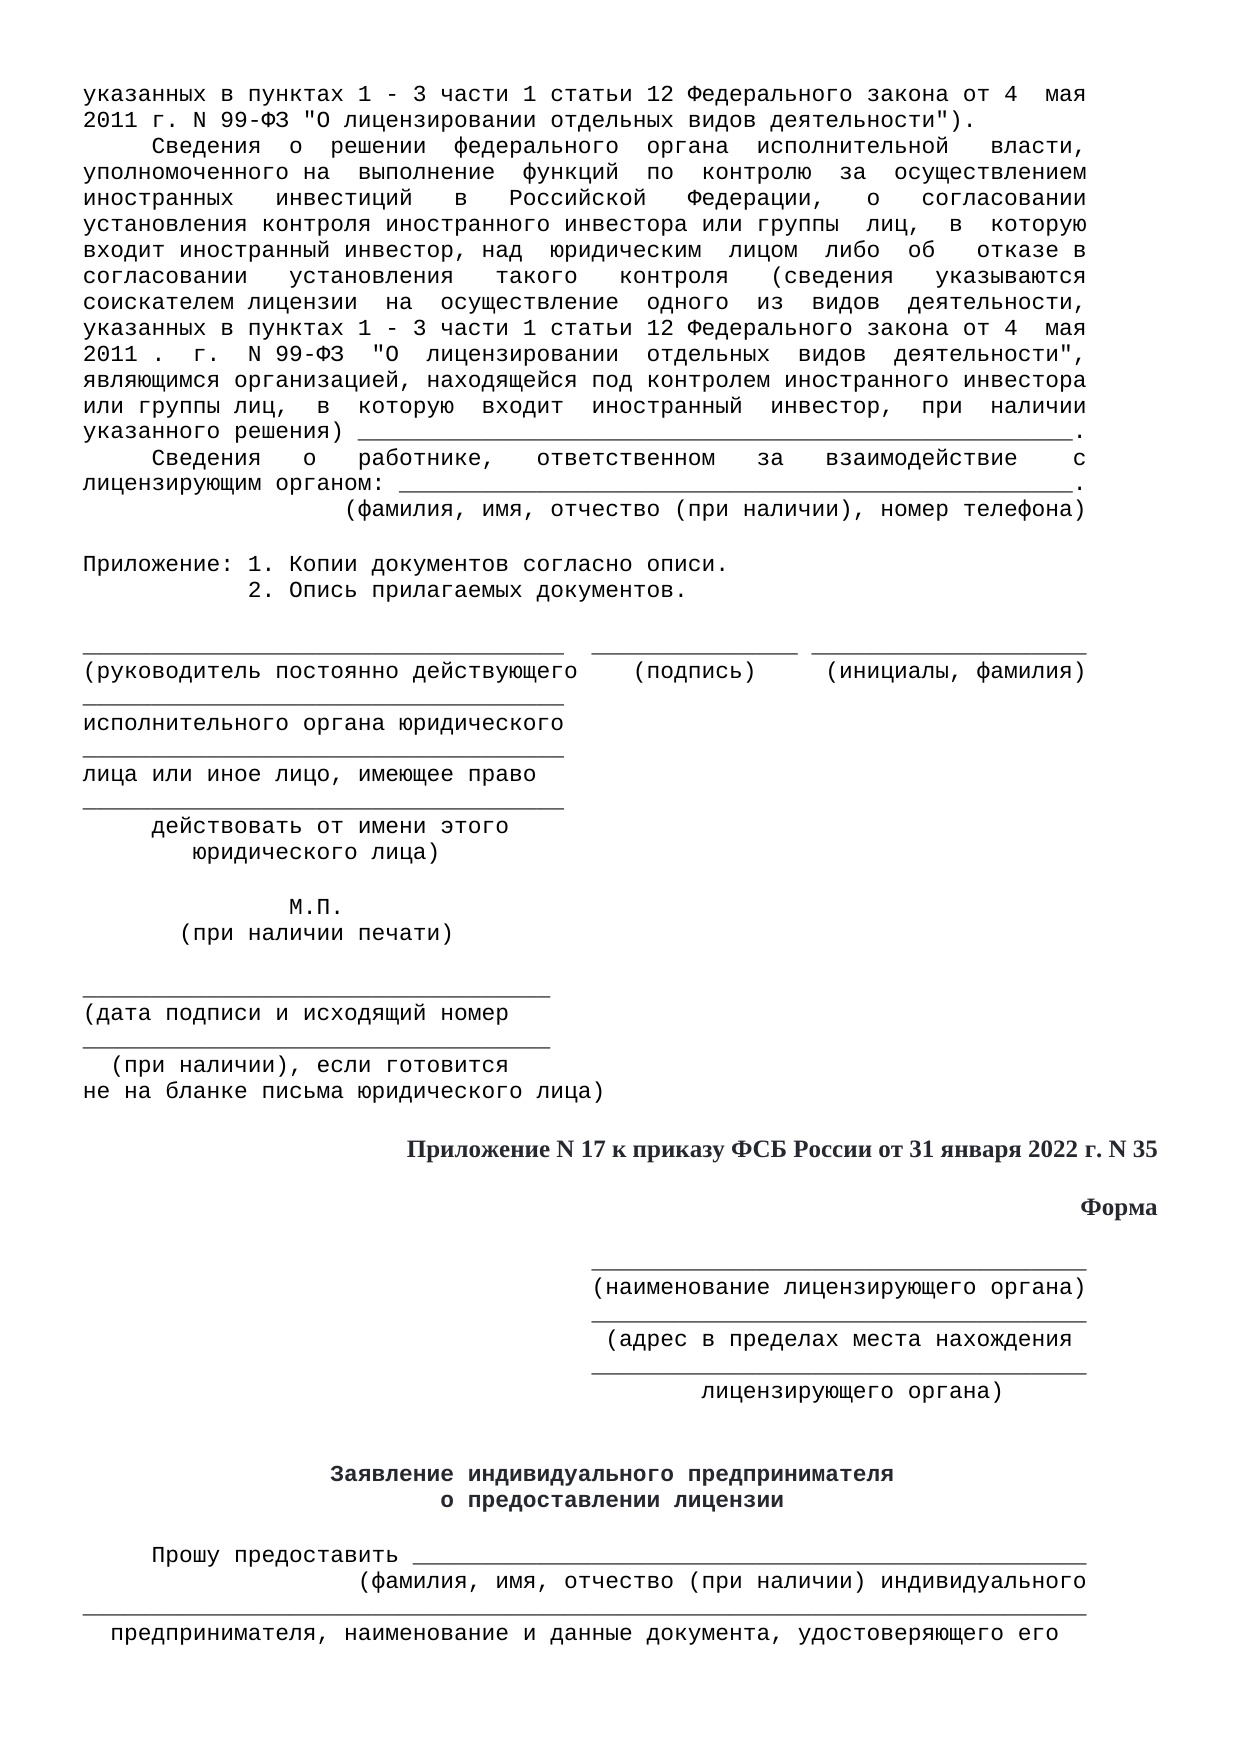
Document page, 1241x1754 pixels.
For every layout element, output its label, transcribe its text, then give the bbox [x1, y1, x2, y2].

text являющимся организацией, находящейся под контролем иностранного инвестора [83, 368, 1157, 394]
text (дата подписи и исходящий номер [83, 1002, 1157, 1028]
text __________________________________ [83, 976, 1157, 1002]
text лицензирующего органа) [83, 1379, 1157, 1405]
text ___________________________________ [83, 789, 1157, 814]
text 2011 г. N 99-ФЗ "О лицензировании отдельных видов деятельности"). [83, 109, 1157, 134]
text (фамилия, имя, отчество (при наличии), номер телефона) [83, 498, 1157, 524]
text ___________________________________ [83, 685, 1157, 711]
text (руководитель постоянно действующего (подпись) (инициалы, фамилия) [83, 659, 1157, 685]
text 2. Опись прилагаемых документов. [83, 578, 1157, 604]
text ____________________________________ [83, 1249, 1157, 1275]
text (при наличии печати) [83, 921, 1157, 947]
text входит иностранный инвестор, над юридическим лицом либо об отказе в [83, 238, 1157, 264]
text соискателем лицензии на осуществление одного из видов деятельности, [83, 290, 1157, 316]
text или группы лиц, в которую входит иностранный инвестор, при наличии [83, 394, 1157, 420]
text предпринимателя, наименование и данные документа, удостоверяющего его [83, 1621, 1157, 1647]
text ____________________________________ [83, 1301, 1157, 1327]
text ___________________________________ _______________ ____________________ [83, 633, 1157, 659]
text лица или иное лицо, имеющее право [83, 763, 1157, 789]
text юридического лица) [83, 841, 1157, 866]
text указанного решения) ____________________________________________________. [83, 420, 1157, 446]
text ___________________________________ [83, 737, 1157, 763]
text __________________________________ [83, 1028, 1157, 1054]
text Заявление индивидуального предпринимателя [83, 1462, 1157, 1488]
text указанных в пунктах 1 - 3 части 1 статьи 12 Федерального закона от 4 мая [83, 83, 1157, 109]
text Сведения о решении федерального органа исполнительной власти, [83, 134, 1157, 161]
text (при наличии), если готовится [83, 1054, 1157, 1079]
text лицензирующим органом: _________________________________________________. [83, 472, 1157, 498]
text Прошу предоставить _________________________________________________ [83, 1543, 1157, 1569]
text Приложение N 17 к приказу ФСБ России от 31 января 2022 г. N 35 [83, 1134, 1157, 1163]
text иностранных инвестиций в Российской Федерации, о согласовании [83, 186, 1157, 212]
text установления контроля иностранного инвестора или группы лиц, в которую [83, 212, 1157, 238]
text _________________________________________________________________________ [83, 1595, 1157, 1621]
text (наименование лицензирующего органа) [83, 1275, 1157, 1301]
text 2011 . г. N 99-ФЗ "О лицензировании отдельных видов деятельности", [83, 342, 1157, 368]
text Приложение: 1. Копии документов согласно описи. [83, 552, 1157, 578]
text указанных в пунктах 1 - 3 части 1 статьи 12 Федерального закона от 4 мая [83, 316, 1157, 342]
text (адрес в пределах места нахождения [83, 1327, 1157, 1353]
text о предоставлении лицензии [83, 1488, 1157, 1514]
text Сведения о работнике, ответственном за взаимодействие с [83, 446, 1157, 472]
text М.П. [83, 895, 1157, 921]
text исполнительного органа юридического [83, 711, 1157, 737]
text действовать от имени этого [83, 814, 1157, 841]
text ____________________________________ [83, 1353, 1157, 1379]
text Форма [83, 1192, 1157, 1221]
text (фамилия, имя, отчество (при наличии) индивидуального [83, 1569, 1157, 1595]
text не на бланке письма юридического лица) [83, 1079, 1157, 1106]
text уполномоченного на выполнение функций по контролю за осуществлением [83, 161, 1157, 186]
text согласовании установления такого контроля (сведения указываются [83, 264, 1157, 290]
